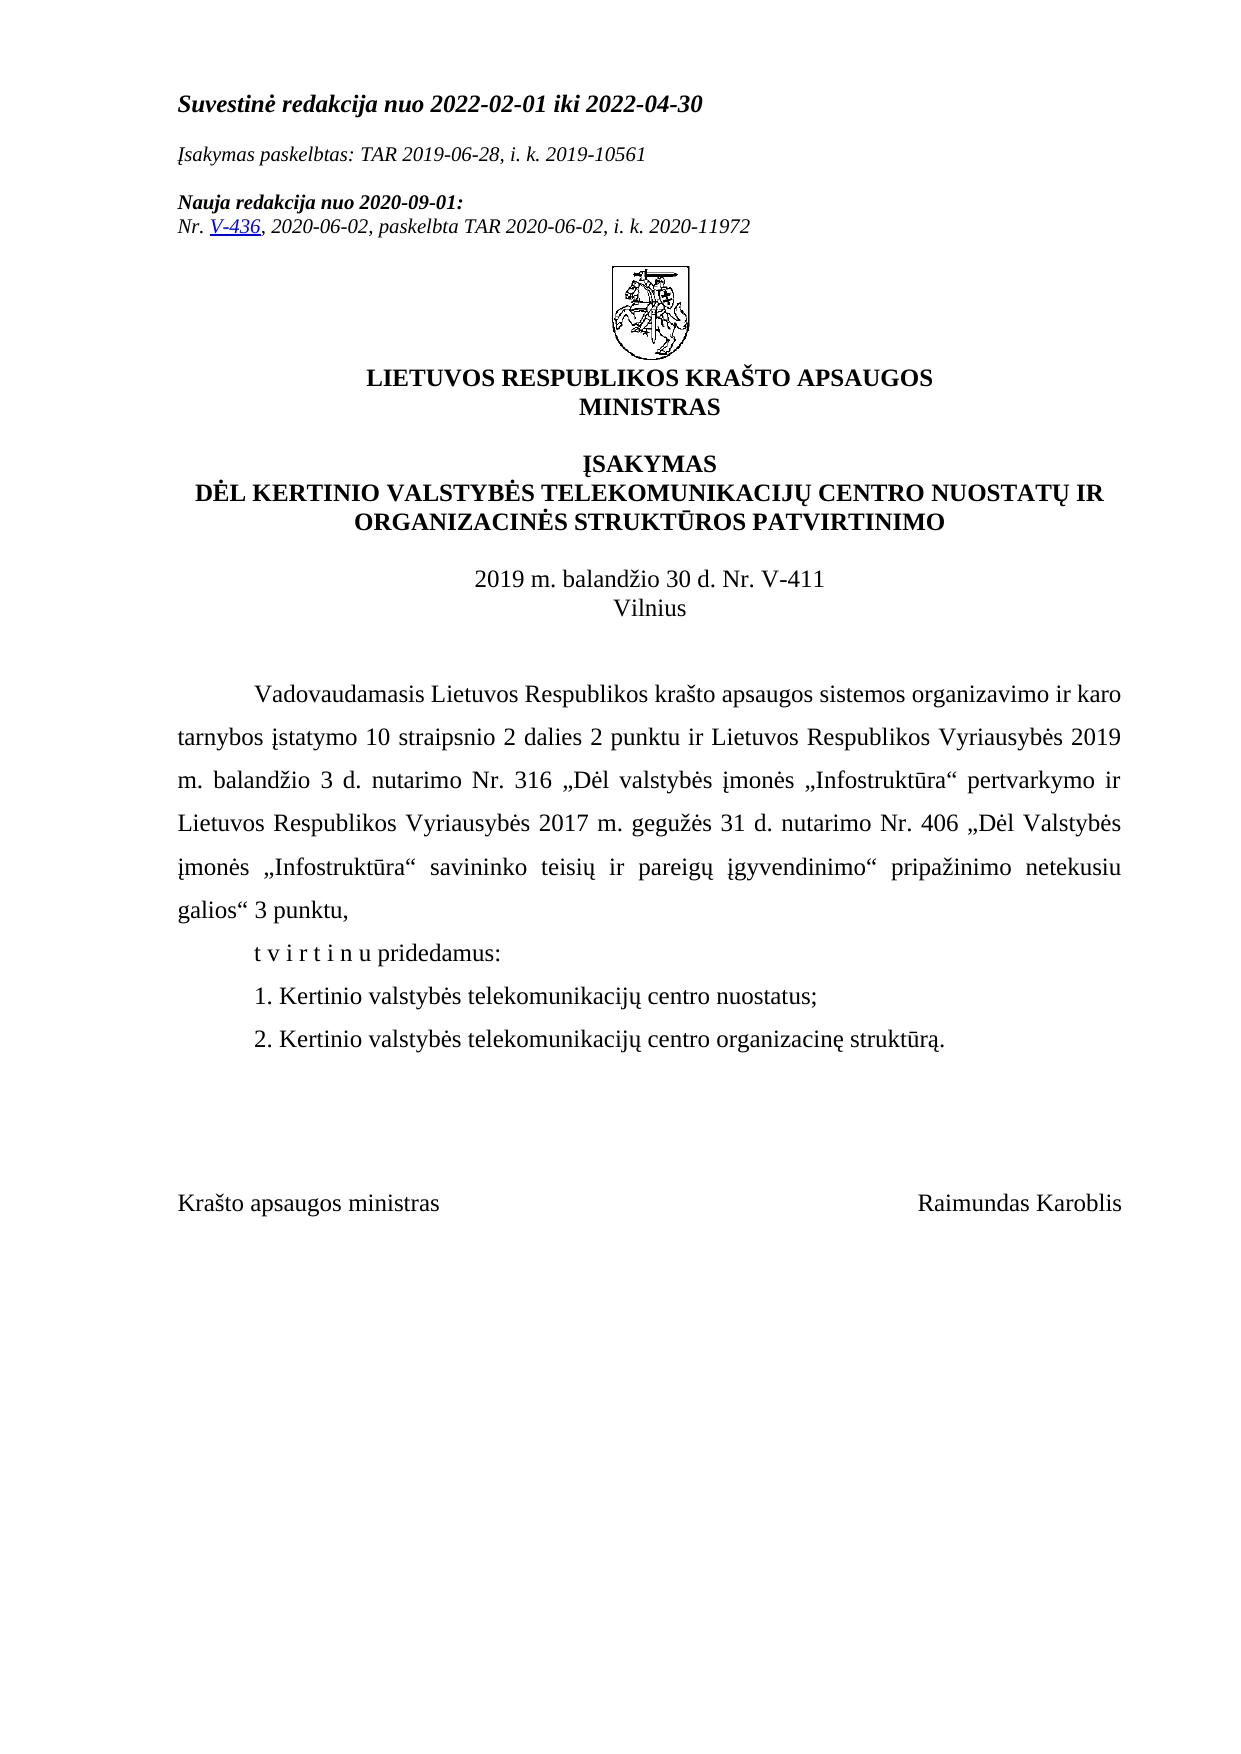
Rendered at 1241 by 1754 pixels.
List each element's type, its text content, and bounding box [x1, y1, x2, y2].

text t v i r t i n u pridedamus: [177, 938, 1122, 967]
text ĮSAKYMAS [177, 449, 1122, 478]
text 1. Kertinio valstybės telekomunikacijų centro nuostatus; [177, 981, 1122, 1010]
text 2. Kertinio valstybės telekomunikacijų centro organizacinę struktūrą. [177, 1024, 1122, 1053]
text Nr. V-436, 2020-06-02, paskelbta TAR 2020-06-02, i. k. 2020-11972 [177, 214, 1122, 238]
text Nauja redakcija nuo 2020-09-01: [177, 189, 1122, 214]
text DĖL KERTINIO VALSTYBĖS TELEKOMUNIKACIJŲ CENTRO NUOSTATŲ IR ORGANIZACINĖS STRUKTŪROS PATVIRTINIMO [177, 478, 1122, 535]
text LIETUVOS RESPUBLIKOS KRAŠTO APSAUGOS [177, 363, 1122, 392]
text 2019 m. balandžio 30 d. Nr. V-411 [177, 564, 1122, 593]
text Vilnius [177, 593, 1122, 622]
text MINISTRAS [177, 392, 1122, 420]
text Suvestinė redakcija nuo 2022-02-01 iki 2022-04-30 [177, 89, 1122, 117]
text Krašto apsaugos ministras Raimundas Karoblis [177, 1180, 1122, 1217]
text Vadovaudamasis Lietuvos Respublikos krašto apsaugos sistemos organizavimo ir karo tarnybos įstatymo 10 straipsnio 2 dalies 2 punktu ir Lietuvos Respublikos Vyriausybės 2019 m. balandžio 3 d. nutarimo Nr. 316 „Dėl valstybės įmonės „Infostruktūra“ pertvarkymo ir Lietuvos Respublikos Vyriausybės 2017 m. gegužės 31 d. nutarimo Nr. 406 „Dėl Valstybės įmonės „Infostruktūra“ savininko teisių ir pareigų įgyvendinimo“ pripažinimo netekusiu galios“ 3 punktu, [177, 679, 1122, 923]
text Įsakymas paskelbtas: TAR 2019-06-28, i. k. 2019-10561 [177, 141, 1122, 166]
